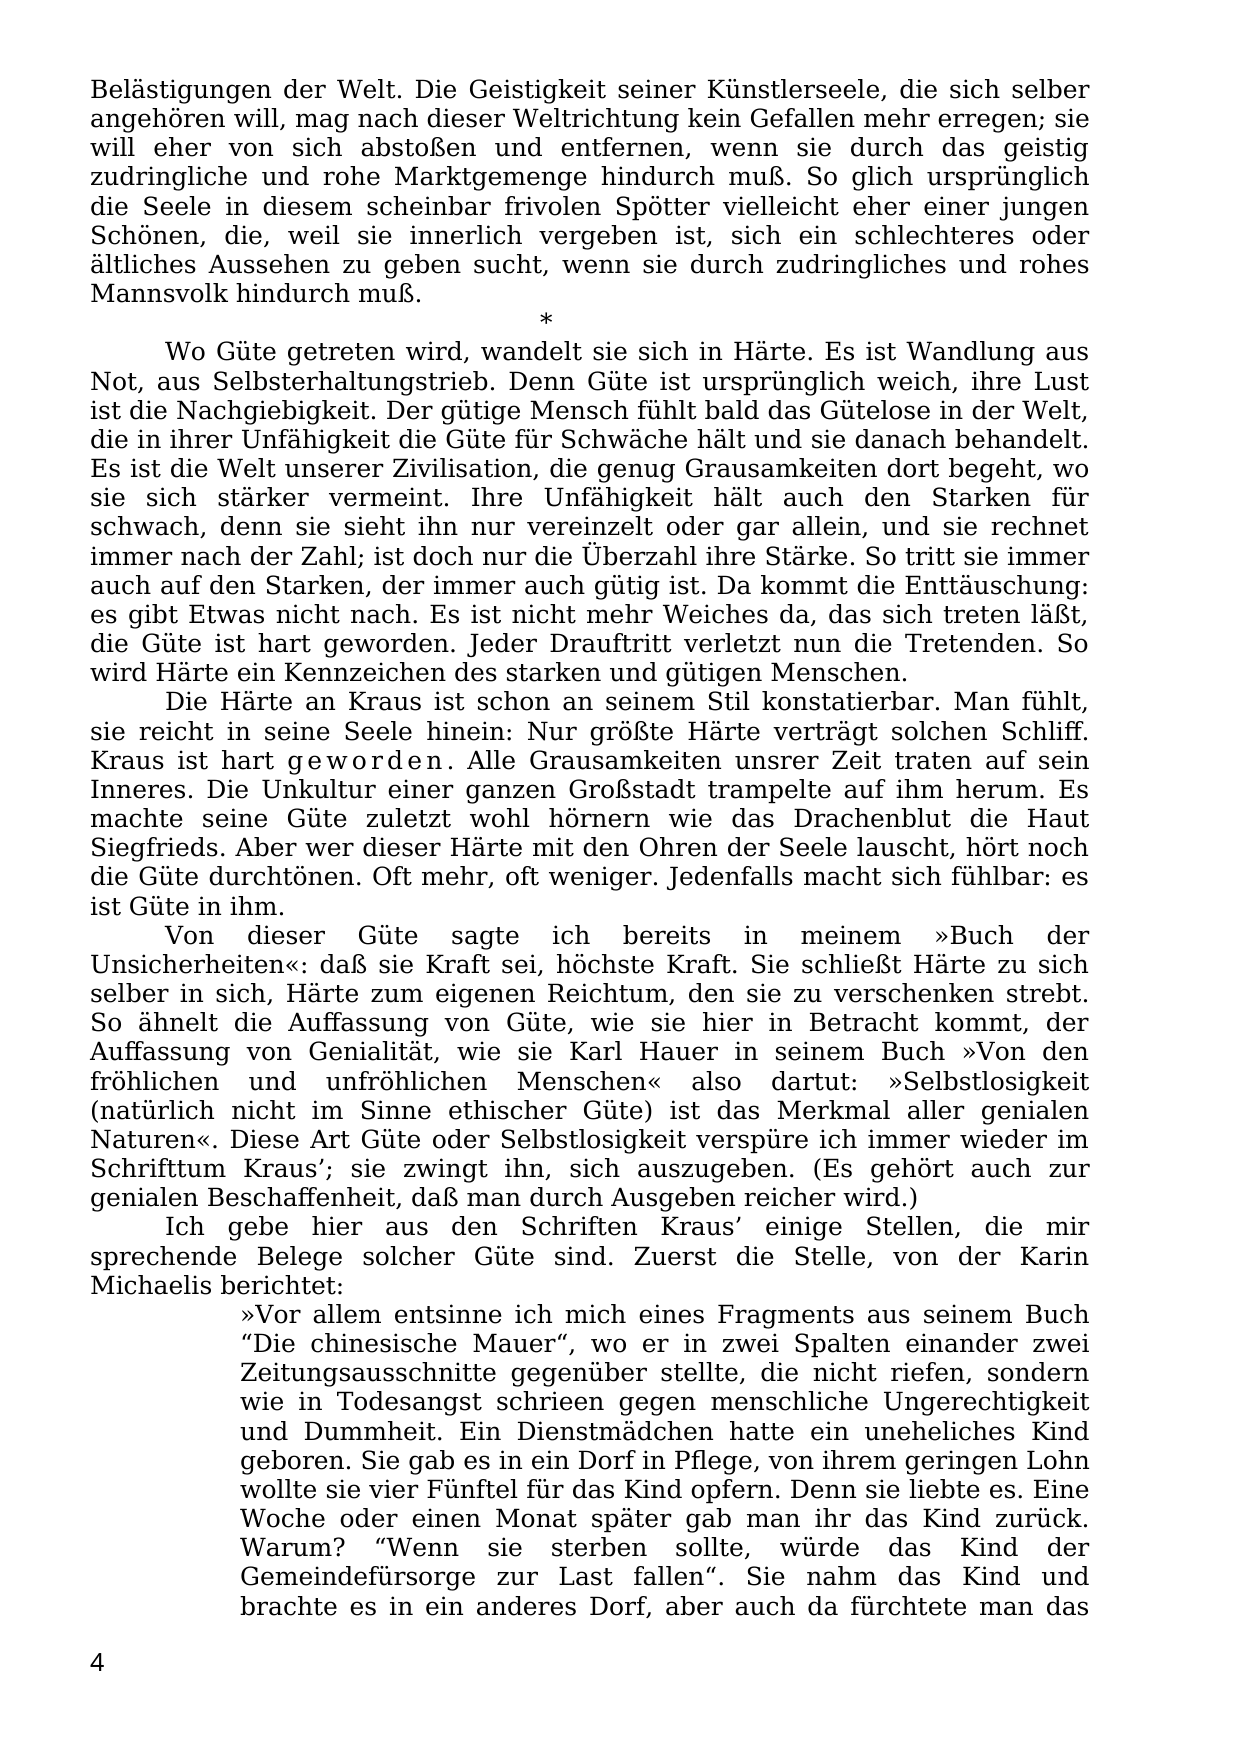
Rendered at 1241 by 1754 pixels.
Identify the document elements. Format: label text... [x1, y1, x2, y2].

text Wo Güte getreten wird, wandelt sie sich in Härte. Es ist Wandlung aus Not, aus Selbsterhaltungstrieb. Denn Güte ist ursprünglich weich, ihre Lust ist die Nachgiebigkeit. Der gütige Mensch fühlt bald das Gütelose in der Welt, die in ihrer Unfähigkeit die Güte für Schwäche hält und sie danach behandelt. Es ist die Welt unserer Zivilisation, die genug Grausamkeiten dort begeht, wo sie sich stärker vermeint. Ihre Unfähigkeit hält auch den Starken für schwach, denn sie sieht ihn nur vereinzelt oder gar allein, und sie rechnet immer nach der Zahl; ist doch nur die Überzahl ihre Stärke. So tritt sie immer auch auf den Starken, der immer auch gütig ist. Da kommt die Enttäuschung: es gibt Etwas nicht nach. Es ist nicht mehr Weiches da, das sich treten läßt, die Güte ist hart geworden. Jeder Drauftritt verletzt nun die Tretenden. So wird Härte ein Kennzeichen des starken und gütigen Menschen. [90, 337, 1091, 687]
text Von dieser Güte sagte ich bereits in meinem »Buch der Unsicherheiten«: daß sie Kraft sei, höchste Kraft. Sie schließt Härte zu sich selber in sich, Härte zum eigenen Reichtum, den sie zu verschenken strebt. So ähnelt die Auffassung von Güte, wie sie hier in Betracht kommt, der Auffassung von Genialität, wie sie Karl Hauer in seinem Buch »Von den fröhlichen und unfröhlichen Menschen« also dartut: »Selbstlosigkeit (natürlich nicht im Sinne ethischer Güte) ist das Merkmal aller genialen Naturen«. Diese Art Güte oder Selbstlosigkeit verspüre ich immer wieder im Schrifttum Kraus’; sie zwingt ihn, sich auszugeben. (Es gehört auch zur genialen Beschaffenheit, daß man durch Ausgeben reicher wird.) [90, 921, 1091, 1212]
text * [90, 308, 1091, 337]
text Belästigungen der Welt. Die Geistigkeit seiner Künstlerseele, die sich selber angehören will, mag nach dieser Weltrichtung kein Gefallen mehr erregen; sie will eher von sich abstoßen und entfernen, wenn sie durch das geistig zudringliche und rohe Marktgemenge hindurch muß. So glich ursprünglich die Seele in diesem scheinbar frivolen Spötter vielleicht eher einer jungen Schönen, die, weil sie innerlich vergeben ist, sich ein schlechteres oder ältliches Aussehen zu geben sucht, wenn sie durch zudringliches und rohes Mannsvolk hindurch muß. [90, 75, 1091, 308]
text Die Härte an Kraus ist schon an seinem Stil konstatierbar. Man fühlt, sie reicht in seine Seele hinein: Nur größte Härte verträgt solchen Schliff. Kraus ist hart geworden. Alle Grausamkeiten unsrer Zeit traten auf sein Inneres. Die Unkultur einer ganzen Großstadt trampelte auf ihm herum. Es machte seine Güte zuletzt wohl hörnern wie das Drachenblut die Haut Siegfrieds. Aber wer dieser Härte mit den Ohren der Seele lauscht, hört noch die Güte durchtönen. Oft mehr, oft weniger. Jedenfalls macht sich fühlbar: es ist Güte in ihm. [90, 687, 1091, 921]
text »Vor allem entsinne ich mich eines Fragments aus seinem Buch “Die chinesische Mauer“, wo er in zwei Spalten einander zwei Zeitungsausschnitte gegenüber stellte, die nicht riefen, sondern wie in Todesangst schrieen gegen menschliche Ungerechtigkeit und Dummheit. Ein Dienstmädchen hatte ein uneheliches Kind geboren. Sie gab es in ein Dorf in Pflege, von ihrem geringen Lohn wollte sie vier Fünftel für das Kind opfern. Denn sie liebte es. Eine Woche oder einen Monat später gab man ihr das Kind zurück. Warum? “Wenn sie sterben sollte, würde das Kind der Gemeindefürsorge zur Last fallen“. Sie nahm das Kind und brachte es in ein anderes Dorf, aber auch da fürchtete man das [240, 1300, 1091, 1621]
text Ich gebe hier aus den Schriften Kraus’ einige Stellen, die mir sprechende Belege solcher Güte sind. Zuerst die Stelle, von der Karin Michaelis berichtet: [90, 1212, 1091, 1300]
